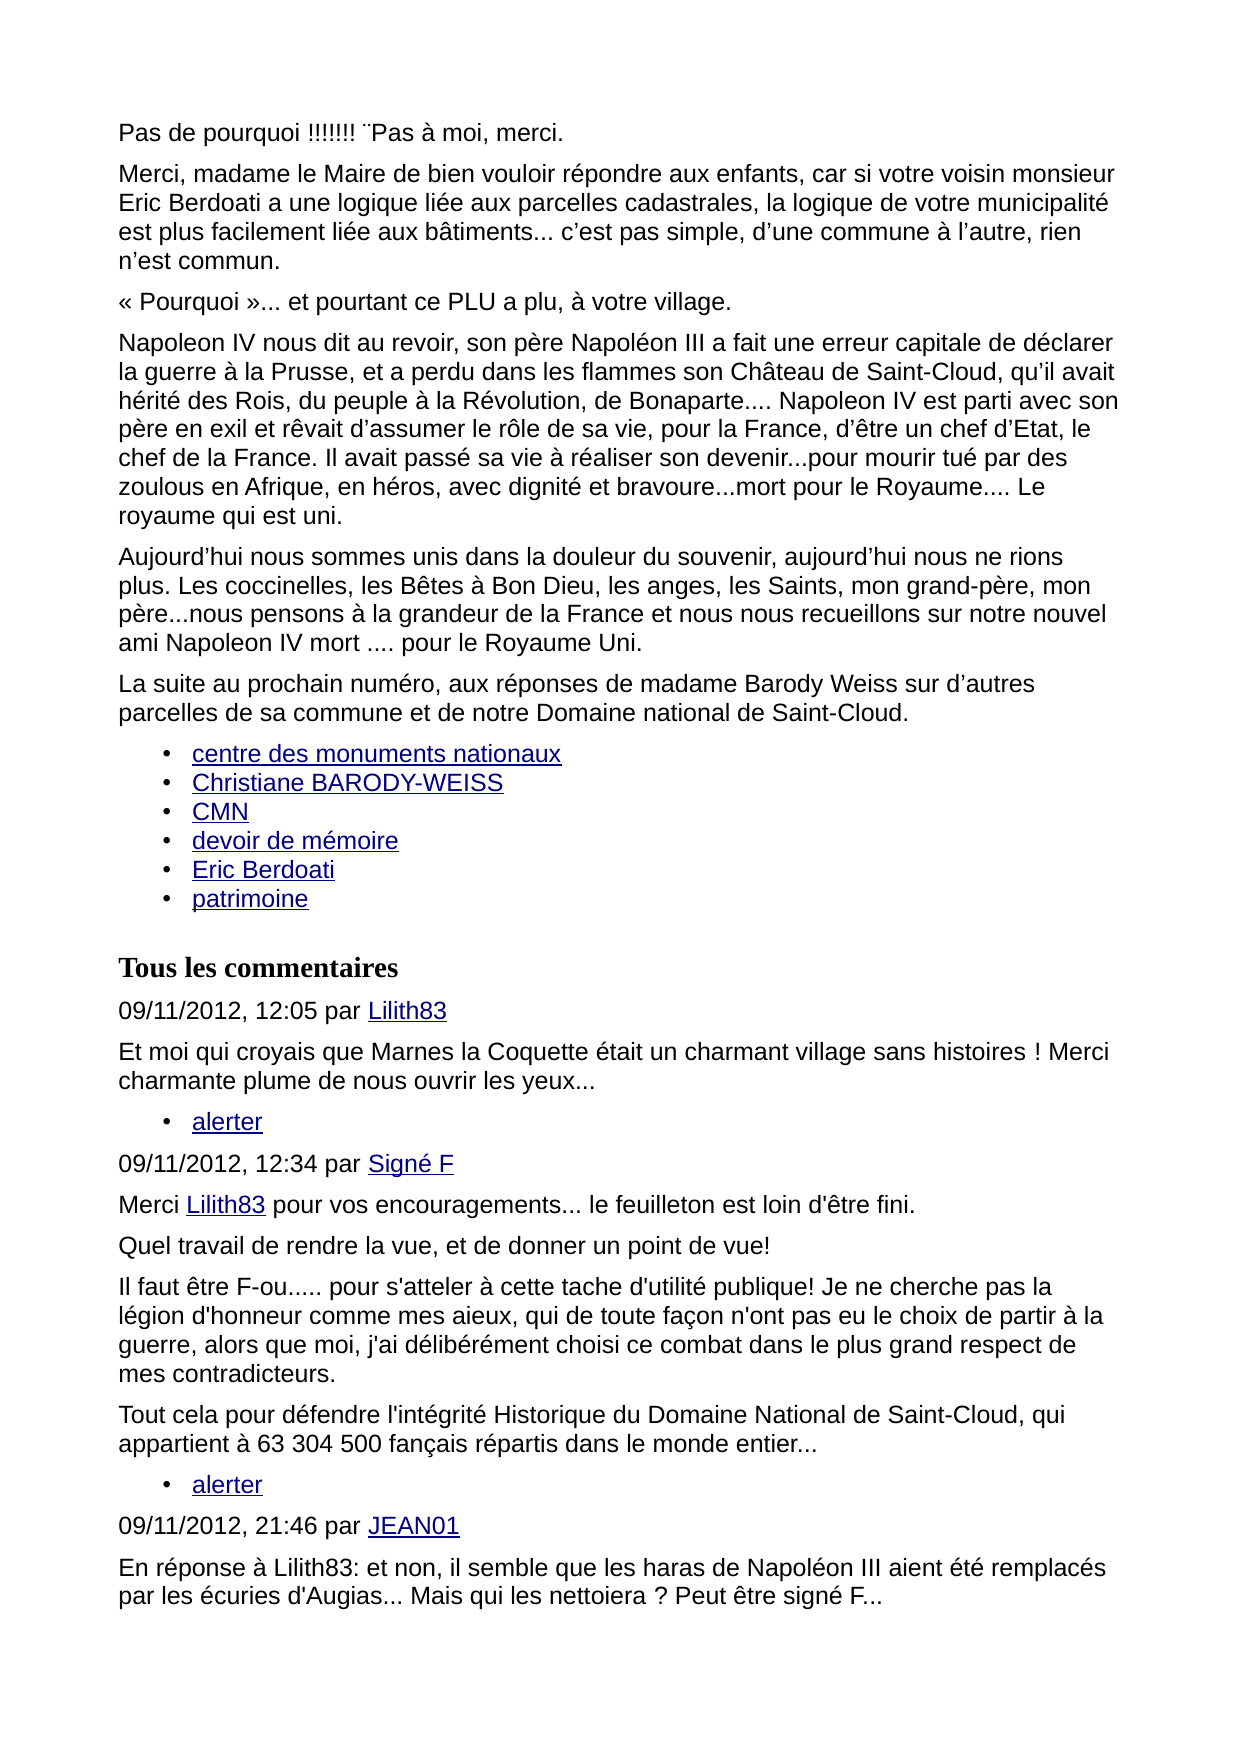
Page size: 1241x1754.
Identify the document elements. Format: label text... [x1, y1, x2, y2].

text 09/11/2012, 12:34 par Signé F [118, 1149, 1122, 1177]
text 09/11/2012, 12:05 par Lilith83 [118, 996, 1122, 1025]
list centre des monuments nationaux [162, 739, 1122, 768]
text Merci, madame le Maire de bien vouloir répondre aux enfants, car si votre voisin monsieur Eric Berdoati a une logique liée aux parcelles cadastrales, la logique de votre municipalité est plus facilement liée aux bâtiments... c’est pas simple, d’une commune à l’autre, rien n’est commun. [118, 159, 1122, 274]
text Tout cela pour défendre l'intégrité Historique du Domaine National de Saint-Cloud, qui appartient à 63 304 500 fançais répartis dans le monde entier... [118, 1400, 1122, 1457]
list devoir de mémoire [162, 826, 1122, 855]
subtitle Tous les commentaires [118, 950, 1122, 983]
text En réponse à Lilith83: et non, il semble que les haras de Napoléon III aient été remplacés par les écuries d'Augias... Mais qui les nettoiera ? Peut être signé F... [118, 1552, 1122, 1610]
list alerter [162, 1470, 1122, 1499]
list patrimoine [162, 884, 1122, 912]
text 09/11/2012, 21:46 par JEAN01 [118, 1511, 1122, 1540]
text Aujourd’hui nous sommes unis dans la douleur du souvenir, aujourd’hui nous ne rions plus. Les coccinelles, les Bêtes à Bon Dieu, les anges, les Saints, mon grand-père, mon père...nous pensons à la grandeur de la France et nous nous recueillons sur notre nouvel ami Napoleon IV mort .... pour le Royaume Uni. [118, 542, 1122, 657]
text Merci Lilith83 pour vos encouragements... le feuilleton est loin d'être fini. [118, 1190, 1122, 1219]
text Il faut être F-ou..... pour s'atteler à cette tache d'utilité publique! Je ne cherche pas la légion d'honneur comme mes aieux, qui de toute façon n'ont pas eu le choix de partir à la guerre, alors que moi, j'ai délibérément choisi ce combat dans le plus grand respect de mes contradicteurs. [118, 1272, 1122, 1387]
text « Pourquoi »... et pourtant ce PLU a plu, à votre village. [118, 287, 1122, 316]
list Christiane BARODY-WEISS [162, 768, 1122, 797]
text Quel travail de rendre la vue, et de donner un point de vue! [118, 1231, 1122, 1260]
text Napoleon IV nous dit au revoir, son père Napoléon III a fait une erreur capitale de déclarer la guerre à la Prusse, et a perdu dans les flammes son Château de Saint-Cloud, qu’il avait hérité des Rois, du peuple à la Révolution, de Bonaparte.... Napoleon IV est parti avec son père en exil et rêvait d’assumer le rôle de sa vie, pour la France, d’être un chef d’Etat, le chef de la France. Il avait passé sa vie à réaliser son devenir...pour mourir tué par des zoulous en Afrique, en héros, avec dignité et bravoure...mort pour le Royaume.... Le royaume qui est uni. [118, 328, 1122, 529]
list Eric Berdoati [162, 855, 1122, 884]
text Et moi qui croyais que Marnes la Coquette était un charmant village sans histoires ! Merci charmante plume de nous ouvrir les yeux... [118, 1037, 1122, 1095]
list alerter [162, 1107, 1122, 1136]
text La suite au prochain numéro, aux réponses de madame Barody Weiss sur d’autres parcelles de sa commune et de notre Domaine national de Saint-Cloud. [118, 669, 1122, 727]
list CMN [162, 797, 1122, 826]
text Pas de pourquoi !!!!!!! ¨Pas à moi, merci. [118, 118, 1122, 147]
